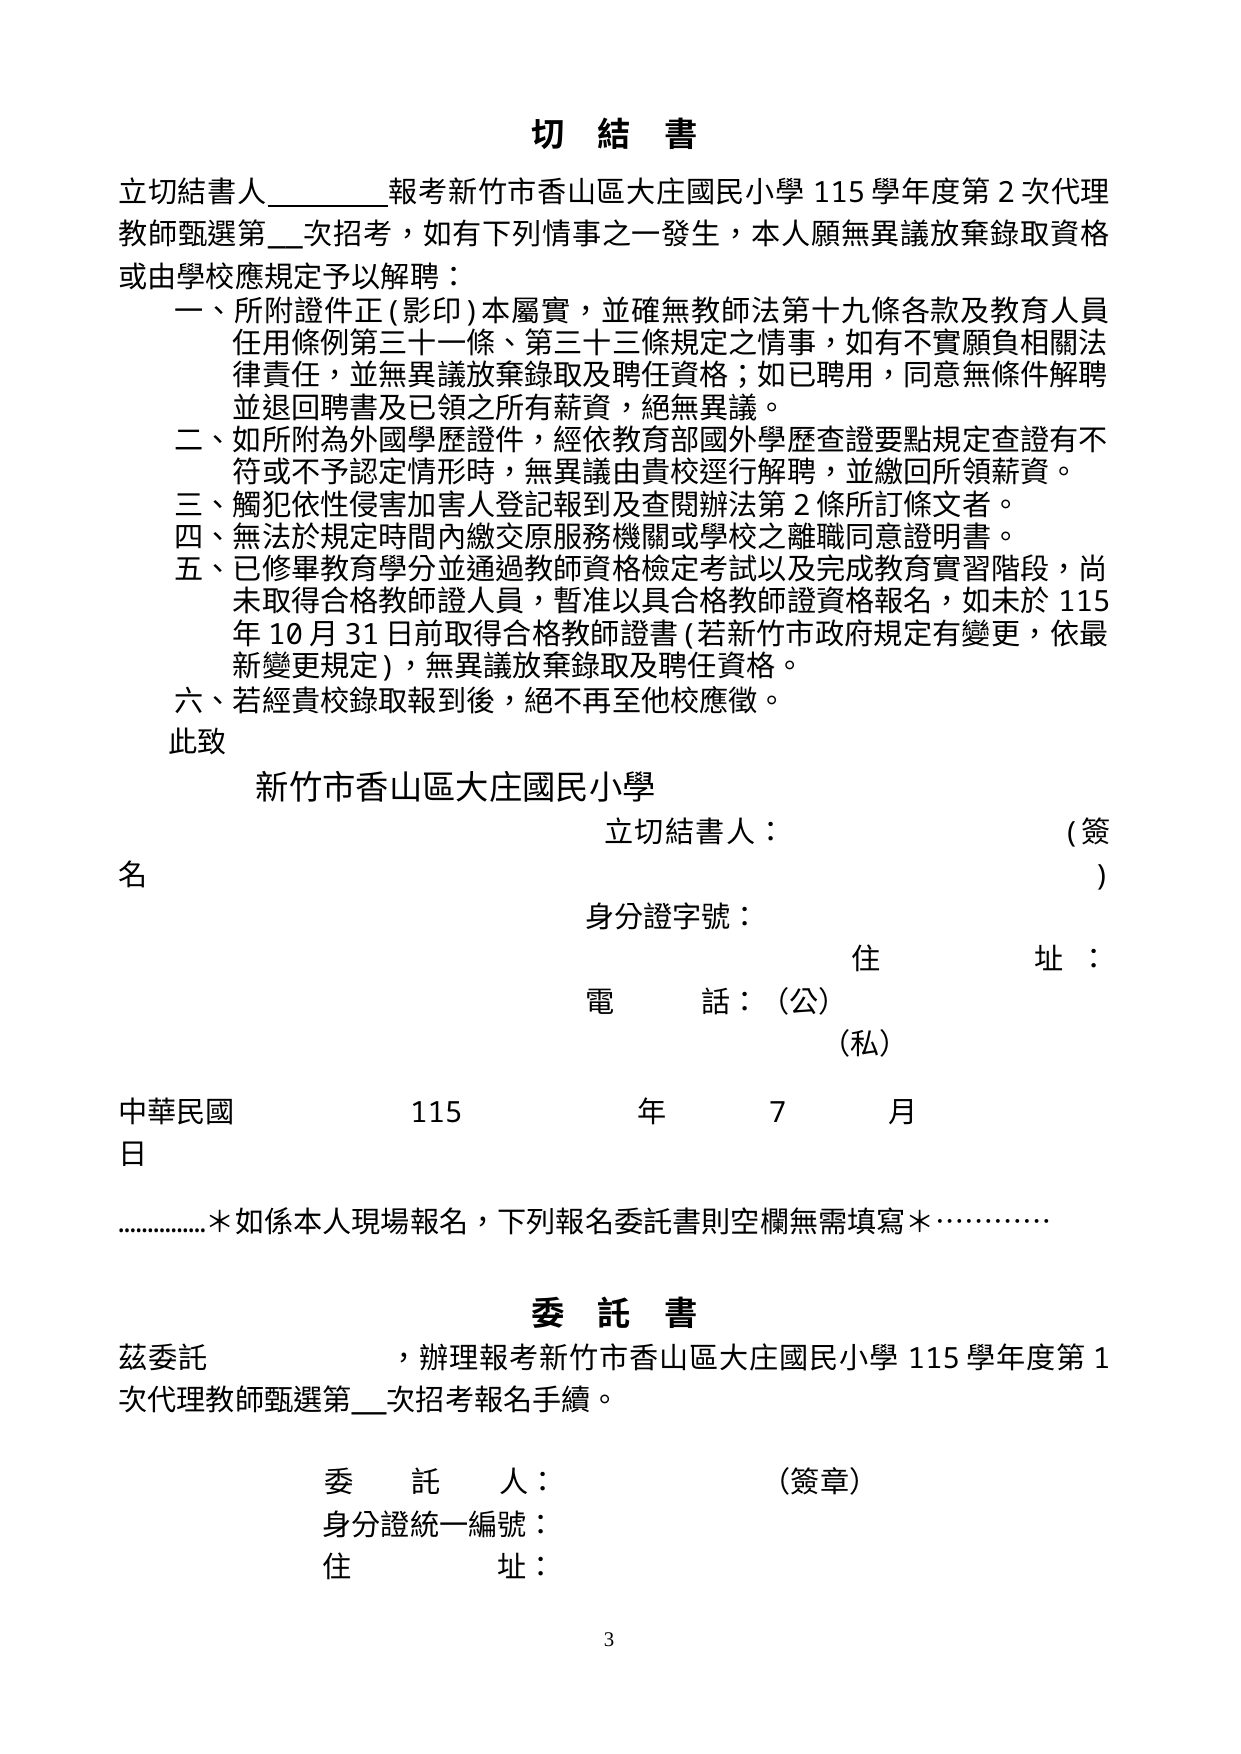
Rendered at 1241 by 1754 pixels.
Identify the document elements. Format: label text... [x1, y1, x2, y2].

text 委 託 人： （簽章） [118, 1459, 1110, 1501]
text 一、所附證件正(影印)本屬實，並確無教師法第十九條各款及教育人員任用條例第三十一條、第三十三條規定之情事，如有不實願負相關法律責任，並無異議放棄錄取及聘任資格；如已聘用，同意無條件解聘並退回聘書及已領之所有薪資，絕無異議。 [174, 295, 1110, 424]
text 二、如所附為外國學歷證件，經依教育部國外學歷查證要點規定查證有不符或不予認定情形時，無異議由貴校逕行解聘，並繳回所領薪資。 [174, 424, 1110, 489]
text （私） [118, 1021, 1110, 1063]
text 此致 [168, 718, 1110, 761]
text 切 結 書 [118, 108, 1110, 156]
text 六、若經貴校錄取報到後，絕不再至他校應徵。 [174, 683, 1110, 718]
text 新竹市香山區大庄國民小學 [168, 761, 1110, 809]
text 中華民國 115 年 7 月 日 [118, 1088, 1110, 1173]
text 三、觸犯依性侵害加害人登記報到及查閱辦法第2條所訂條文者。 [174, 489, 1110, 521]
text 五、已修畢教育學分並通過教師資格檢定考試以及完成教育實習階段，尚未取得合格教師證人員，暫准以具合格教師證資格報名，如未於115年10月31日前取得合格教師證書(若新竹市政府規定有變更，依最新變更規定)，無異議放棄錄取及聘任資格。 [174, 554, 1110, 683]
text 委 託 書 [118, 1286, 1110, 1334]
text 立切結書人 報考新竹市香山區大庄國民小學115學年度第2次代理教師甄選第__次招考，如有下列情事之一發生，本人願無異議放棄錄取資格或由學校應規定予以解聘： [118, 168, 1110, 295]
text 住 址： 電 話：（公） [118, 936, 1110, 1021]
text 身分證統一編號： [118, 1501, 1110, 1544]
text ……………＊如係本人現場報名，下列報名委託書則空欄無需填寫＊………… [118, 1198, 1110, 1241]
text 茲委託 ，辦理報考新竹市香山區大庄國民小學115學年度第1次代理教師甄選第__次招考報名手續。 [118, 1334, 1110, 1419]
text 住 址： [118, 1544, 1110, 1586]
text 四、無法於規定時間內繳交原服務機關或學校之離職同意證明書。 [174, 521, 1110, 554]
text 立切結書人： (簽名) 身分證字號： [118, 809, 1110, 936]
